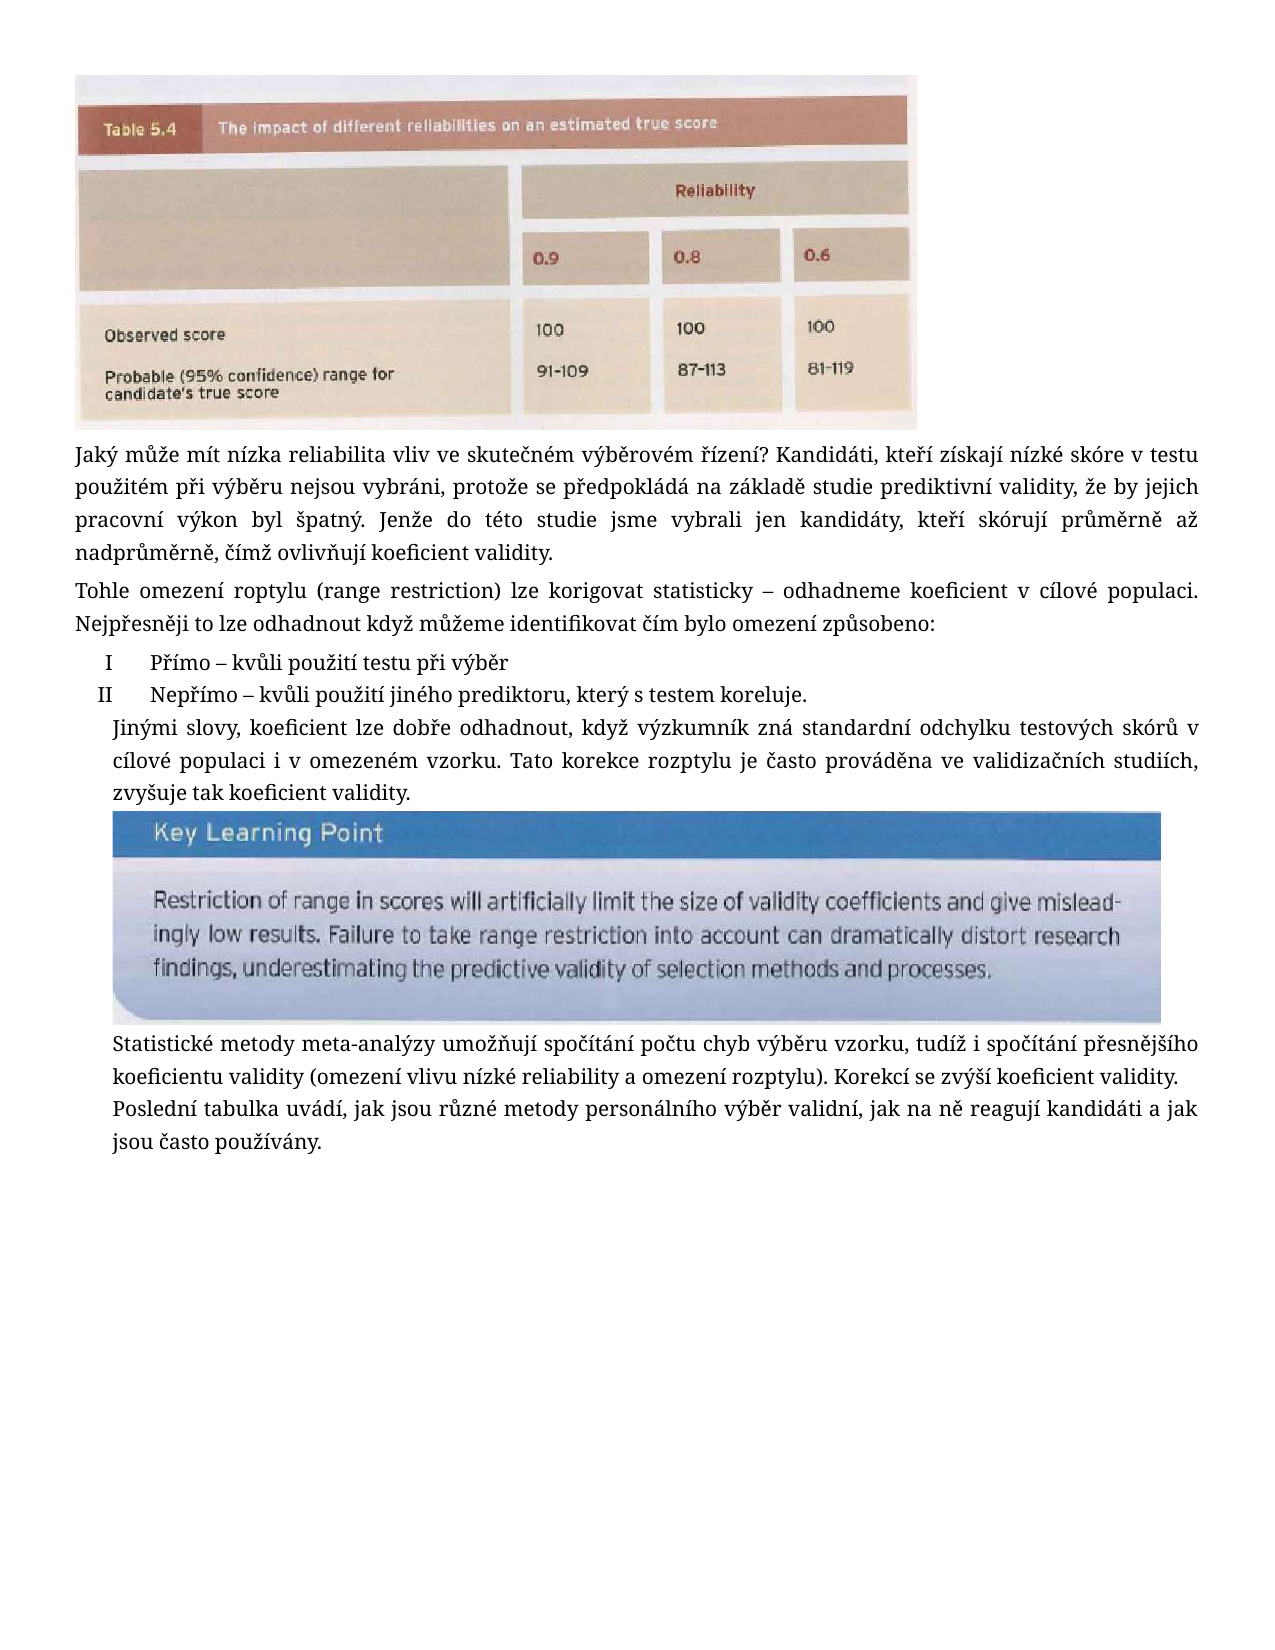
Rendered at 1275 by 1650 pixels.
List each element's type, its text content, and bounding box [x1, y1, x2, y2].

list Přímo – kvůli použití testu při výběr [112, 648, 1200, 676]
text Poslední tabulka uvádí, jak jsou různé metody personálního výběr validní, jak na ně reagují kandidáti a jak jsou často používány. [112, 1094, 1200, 1155]
text Jinými slovy, koeficient lze dobře odhadnout, když výzkumník zná standardní odchylku testových skórů v cílové populaci i v omezeném vzorku. Tato korekce rozptylu je často prováděna ve validizačních studiích, zvyšuje tak koeficient validity. [112, 713, 1200, 807]
list Nepřímo – kvůli použití jiného prediktoru, který s testem koreluje. [112, 681, 1200, 709]
picture [75, 75, 918, 430]
picture [112, 811, 1161, 1025]
text Tohle omezení roptylu (range restriction) lze korigovat statisticky – odhadneme koeficient v cílové populaci. Nejpřesněji to lze odhadnout když můžeme identifikovat čím bylo omezení způsobeno: [75, 576, 1200, 637]
text Jaký může mít nízka reliabilita vliv ve skutečném výběrovém řízení? Kandidáti, kteří získají nízké skóre v testu použitém při výběru nejsou vybráni, protože se předpokládá na základě studie prediktivní validity, že by jejich pracovní výkon byl špatný. Jenže do této studie jsme vybrali jen kandidáty, kteří skórují průměrně až nadprůměrně, čímž ovlivňují koeficient validity. [75, 440, 1200, 566]
text Statistické metody meta-analýzy umožňují spočítání počtu chyb výběru vzorku, tudíž i spočítání přesnějšího koeficientu validity (omezení vlivu nízké reliability a omezení rozptylu). Korekcí se zvýší koeficient validity. [112, 1029, 1200, 1090]
